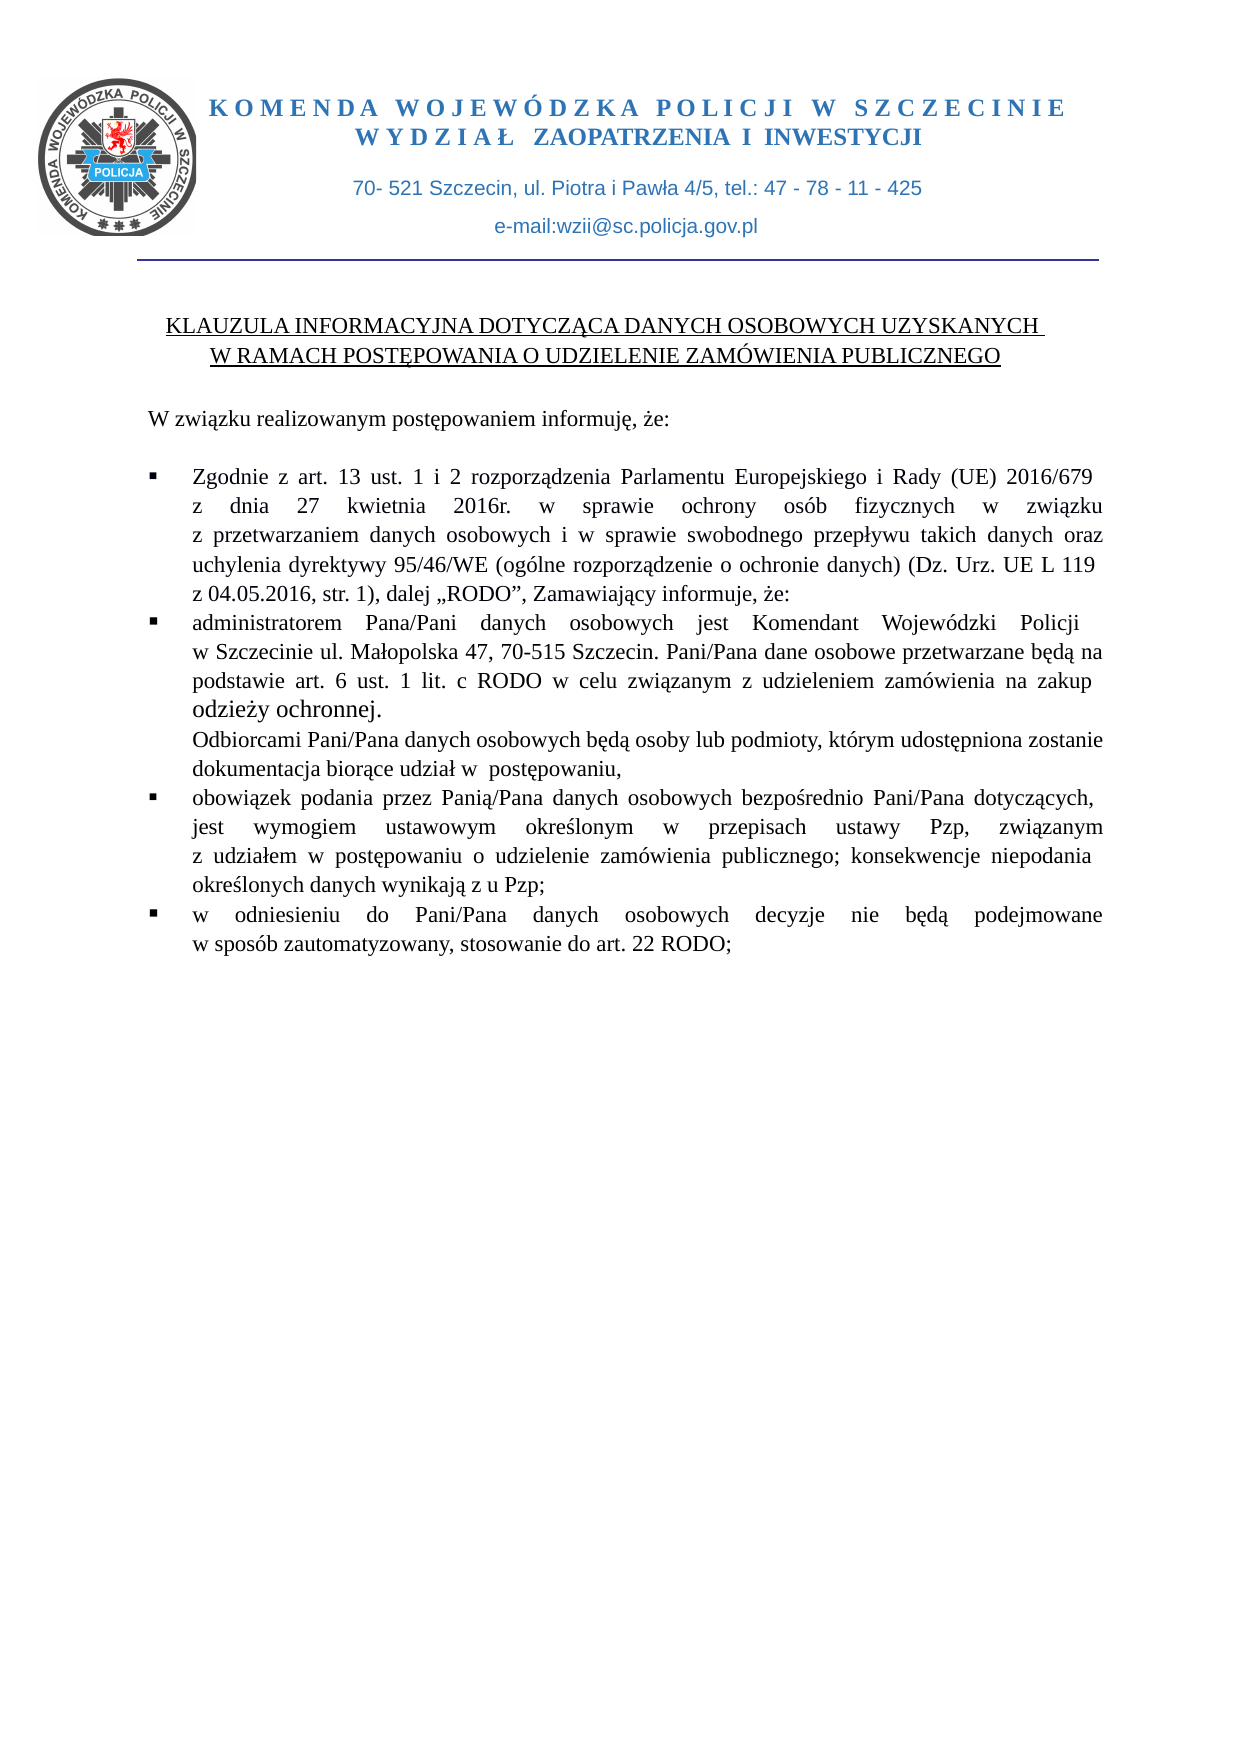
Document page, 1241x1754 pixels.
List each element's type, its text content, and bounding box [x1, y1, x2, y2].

picture [37, 77, 201, 242]
list administratorem Pana/Pani danych osobowych jest Komendant Wojewódzki Policji w Szczecinie ul. Małopolska 47, 70-515 Szczecin. Pani/Pana dane osobowe przetwarzane będą na podstawie art. 6 ust. 1 lit. c RODO w celu związanym z udzieleniem zamówienia na zakup odzieży ochronnej. Odbiorcami Pani/Pana danych osobowych będą osoby lub podmioty, którym udostępniona zostanie dokumentacja biorące udział w postępowaniu, [148, 607, 1104, 782]
list obowiązek podania przez Panią/Pana danych osobowych bezpośrednio Pani/Pana dotyczących, jest wymogiem ustawowym określonym w przepisach ustawy Pzp, związanym z udziałem w postępowaniu o udzielenie zamówienia publicznego; konsekwencje niepodania określonych danych wynikają z u Pzp; [148, 782, 1104, 899]
list Zgodnie z art. 13 ust. 1 i 2 rozporządzenia Parlamentu Europejskiego i Rady (UE) 2016/679 z dnia 27 kwietnia 2016r. w sprawie ochrony osób fizycznych w związku z przetwarzaniem danych osobowych i w sprawie swobodnego przepływu takich danych oraz uchylenia dyrektywy 95/46/WE (ogólne rozporządzenie o ochronie danych) (Dz. Urz. UE L 119 z 04.05.2016, str. 1), dalej „RODO”, Zamawiający informuje, że: [148, 461, 1104, 607]
list w odniesieniu do Pani/Pana danych osobowych decyzje nie będą podejmowane w sposób zautomatyzowany, stosowanie do art. 22 RODO; [148, 899, 1104, 957]
text W związku realizowanym postępowaniem informuję, że: [148, 403, 1104, 432]
text KLAUZULA INFORMACYJNA DOTYCZĄCA DANYCH OSOBOWYCH UZYSKANYCH W RAMACH POSTĘPOWANIA O UDZIELENIE ZAMÓWIENIA PUBLICZNEGO [148, 312, 1062, 369]
